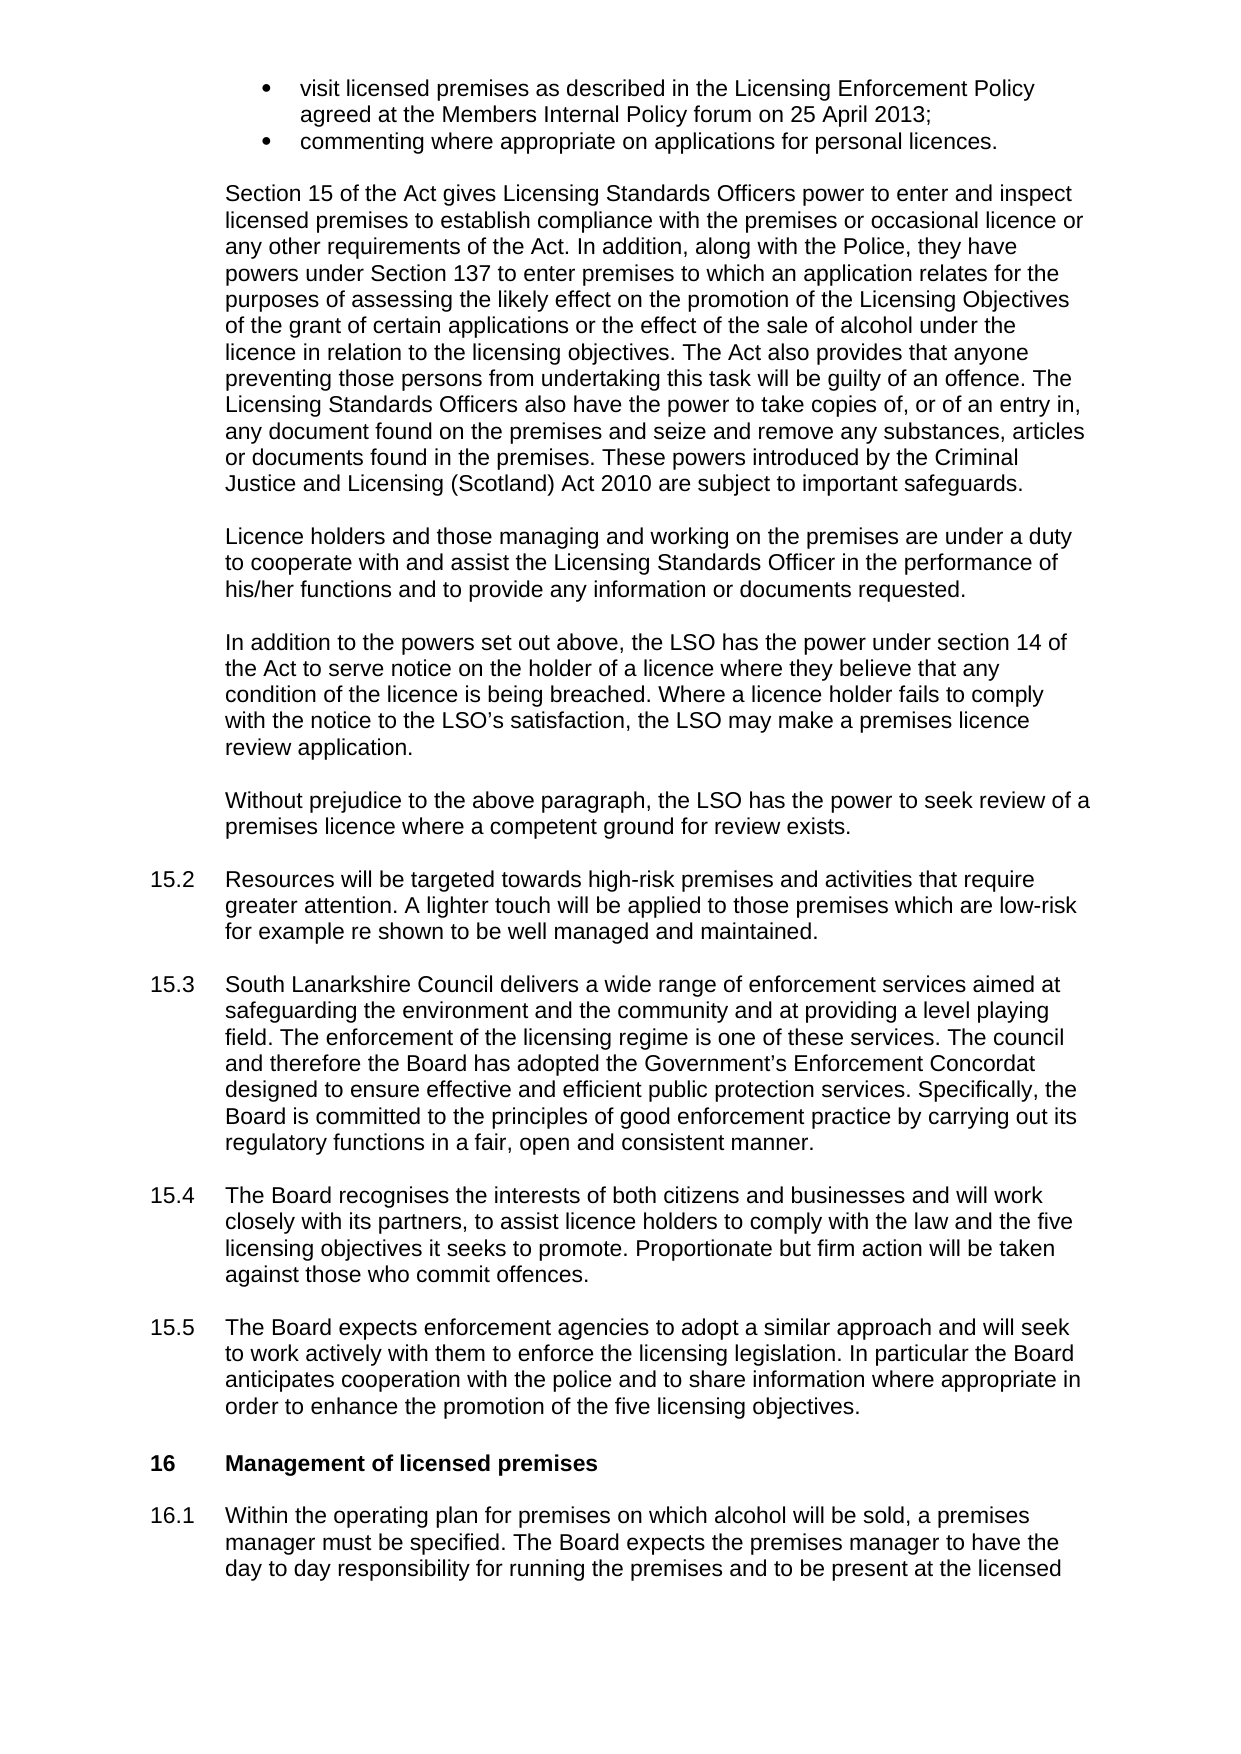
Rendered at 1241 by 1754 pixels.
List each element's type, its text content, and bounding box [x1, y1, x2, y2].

text 15.3 South Lanarkshire Council delivers a wide range of enforcement services aimed at safeguarding the environment and the community and at providing a level playing field. The enforcement of the licensing regime is one of these services. The council and therefore the Board has adopted the Government’s Enforcement Concordat designed to ensure effective and efficient public protection services. Specifically, the Board is committed to the principles of good enforcement practice by carrying out its regulatory functions in a fair, open and consistent manner. [150, 971, 1090, 1156]
list visit licensed premises as described in the Licensing Enforcement Policy agreed at the Members Internal Policy forum on 25 April 2013; [262, 75, 1090, 128]
text 15.5 The Board expects enforcement agencies to adopt a similar approach and will seek to work actively with them to enforce the licensing legislation. In particular the Board anticipates cooperation with the police and to share information where appropriate in order to enhance the promotion of the five licensing objectives. [150, 1314, 1090, 1419]
text 15.4 The Board recognises the interests of both citizens and businesses and will work closely with its partners, to assist licence holders to comply with the law and the five licensing objectives it seeks to promote. Proportionate but firm action will be taken against those who commit offences. [150, 1182, 1090, 1287]
text Without prejudice to the above paragraph, the LSO has the power to seek review of a premises licence where a competent ground for review exists. [225, 787, 1090, 839]
list commenting where appropriate on applications for personal licences. [262, 128, 1090, 154]
text In addition to the powers set out above, the LSO has the power under section 14 of the Act to serve notice on the holder of a licence where they believe that any condition of the licence is being breached. Where a licence holder fails to comply with the notice to the LSO’s satisfaction, the LSO may make a premises licence review application. [225, 628, 1090, 760]
text 15.2 Resources will be targeted towards high-risk premises and activities that require greater attention. A lighter touch will be applied to those premises which are low-risk for example re shown to be well managed and maintained. [150, 866, 1090, 945]
text Licence holders and those managing and working on the premises are under a duty to cooperate with and assist the Licensing Standards Officer in the performance of his/her functions and to provide any information or documents requested. [225, 523, 1090, 602]
subtitle 16 Management of licensed premises [150, 1449, 1090, 1476]
text Section 15 of the Act gives Licensing Standards Officers power to enter and inspect licensed premises to establish compliance with the premises or occasional licence or any other requirements of the Act. In addition, along with the Police, they have powers under Section 137 to enter premises to which an application relates for the purposes of assessing the likely effect on the promotion of the Licensing Objectives of the grant of certain applications or the effect of the sale of alcohol under the licence in relation to the licensing objectives. The Act also provides that anyone preventing those persons from undertaking this task will be guilty of an offence. The Licensing Standards Officers also have the power to take copies of, or of an entry in, any document found on the premises and seize and remove any substances, articles or documents found in the premises. These powers introduced by the Criminal Justice and Licensing (Scotland) Act 2010 are subject to important safeguards. [225, 180, 1090, 497]
text 16.1 Within the operating plan for premises on which alcohol will be sold, a premises manager must be specified. The Board expects the premises manager to have the day to day responsibility for running the premises and to be present at the licensed [150, 1502, 1090, 1581]
